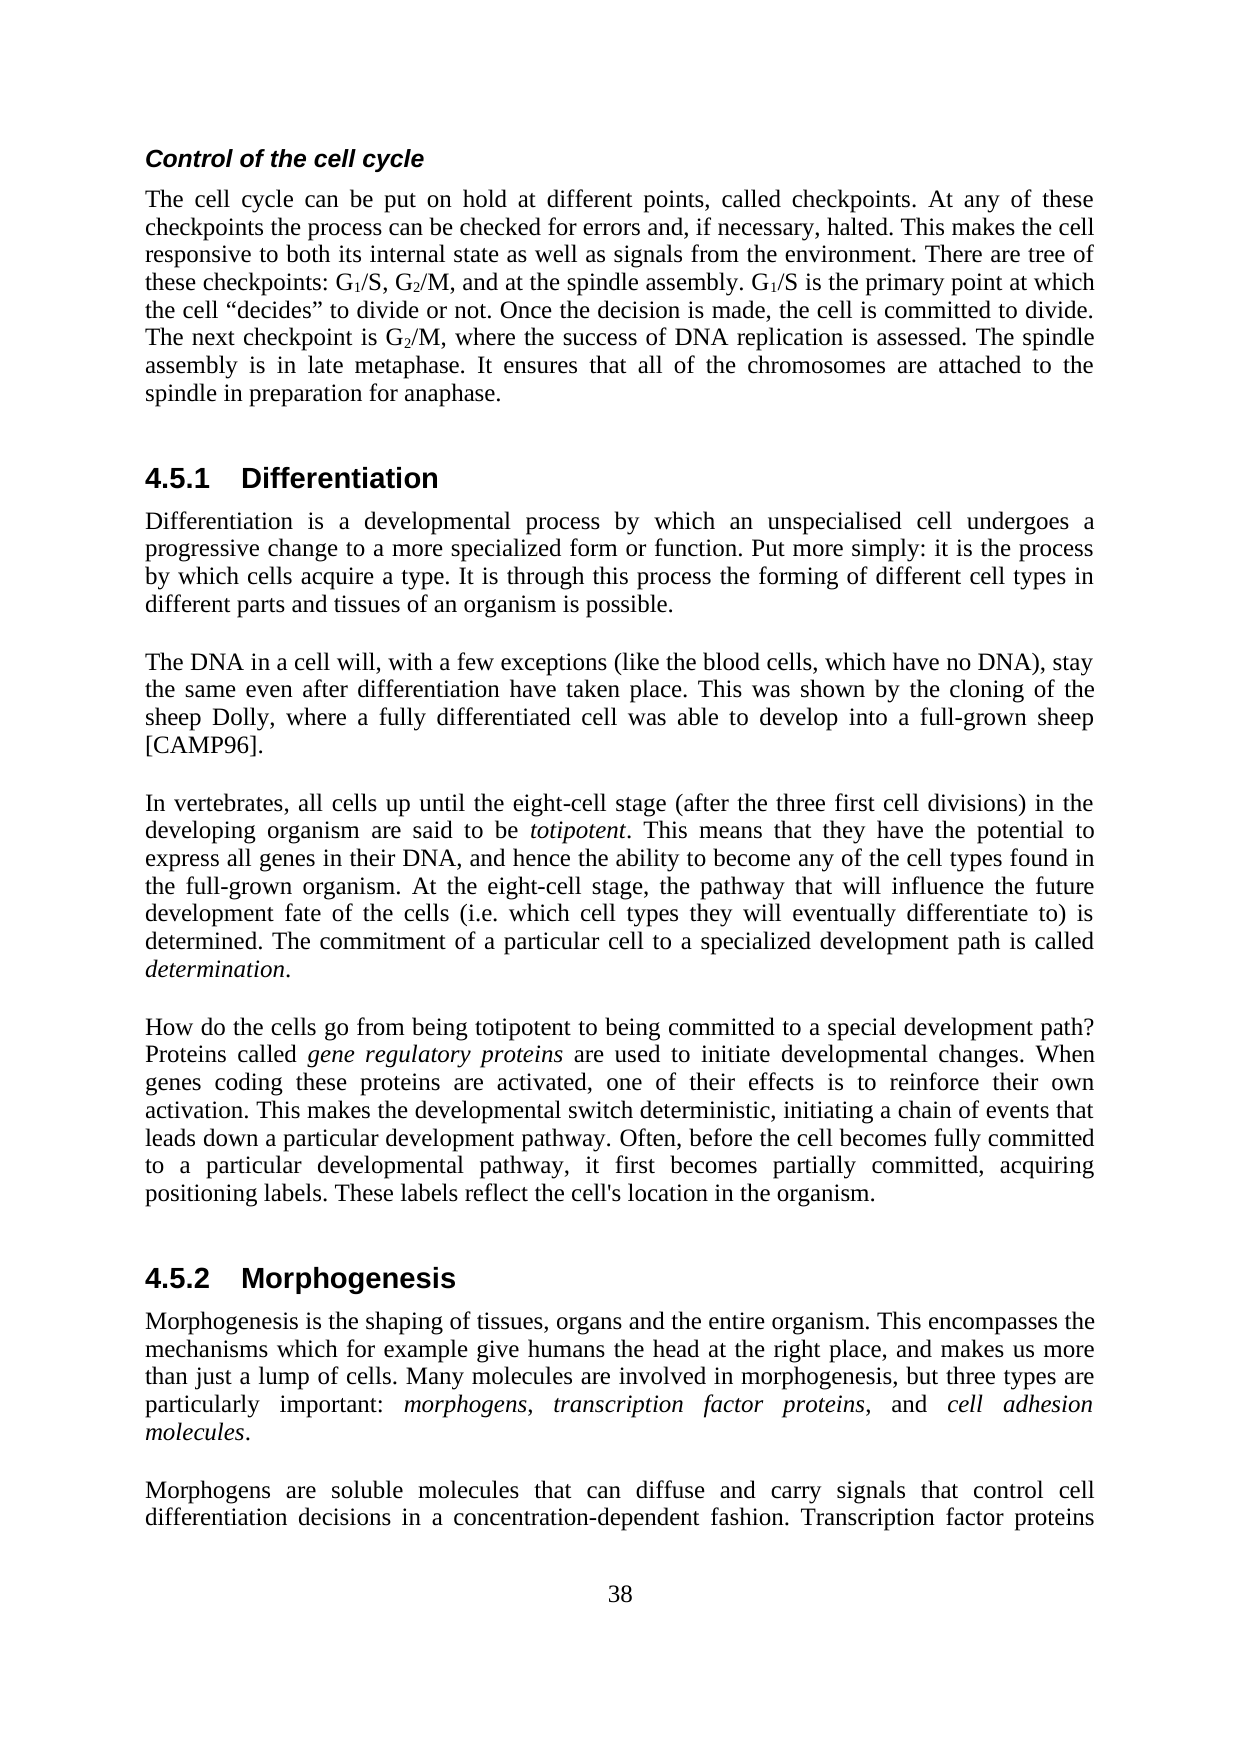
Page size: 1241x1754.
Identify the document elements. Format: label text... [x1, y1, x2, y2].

text The DNA in a cell will, with a few exceptions (like the blood cells, which have no DNA), stay the same even after differentiation have taken place. This was shown by the cloning of the sheep Dolly, where a fully differentiated cell was able to develop into a full-grown sheep [CAMP96]. [145, 648, 1096, 759]
text Morphogens are soluble molecules that can diffuse and carry signals that control cell differentiation decisions in a concentration-dependent fashion. Transcription factor proteins [145, 1476, 1096, 1531]
text In vertebrates, all cells up until the eight-cell stage (after the three first cell divisions) in the developing organism are said to be totipotent. This means that they have the potential to express all genes in their DNA, and hence the ability to become any of the cell types found in the full-grown organism. At the eight-cell stage, the pathway that will influence the future development fate of the cells (i.e. which cell types they will eventually differentiate to) is determined. The commitment of a particular cell to a specialized development path is called determination. [145, 789, 1096, 983]
text The cell cycle can be put on hold at different points, called checkpoints. At any of these checkpoints the process can be checked for errors and, if necessary, halted. This makes the cell responsive to both its internal state as well as signals from the environment. There are tree of these checkpoints: G1/S, G2/M, and at the spindle assembly. G1/S is the primary point at which the cell “decides” to divide or not. Once the decision is made, the cell is committed to divide. The next checkpoint is G2/M, where the success of DNA replication is assessed. The spindle assembly is in late metaphase. It ensures that all of the chromosomes are attached to the spindle in preparation for anaphase. [145, 185, 1096, 407]
text Morphogenesis is the shaping of tissues, organs and the entire organism. This encompasses the mechanisms which for example give humans the head at the right place, and makes us more than just a lump of cells. Many molecules are involved in morphogenesis, but three types are particularly important: morphogens, transcription factor proteins, and cell adhesion molecules. [145, 1307, 1096, 1446]
text How do the cells go from being totipotent to being committed to a special development path? Proteins called gene regulatory proteins are used to initiate developmental changes. When genes coding these proteins are activated, one of their effects is to reinforce their own activation. This makes the developmental switch deterministic, initiating a chain of events that leads down a particular development pathway. Often, before the cell becomes fully committed to a particular developmental pathway, it first becomes partially committed, acquiring positioning labels. These labels reflect the cell's location in the organism. [145, 1013, 1096, 1207]
subtitle Control of the cell cycle [145, 145, 1096, 172]
subtitle Morphogenesis [145, 1262, 1096, 1294]
subtitle Differentiation [145, 462, 1096, 494]
text Differentiation is a developmental process by which an unspecialised cell undergoes a progressive change to a more specialized form or function. Put more simply: it is the process by which cells acquire a type. It is through this process the forming of different cell types in different parts and tissues of an organism is possible. [145, 507, 1096, 618]
